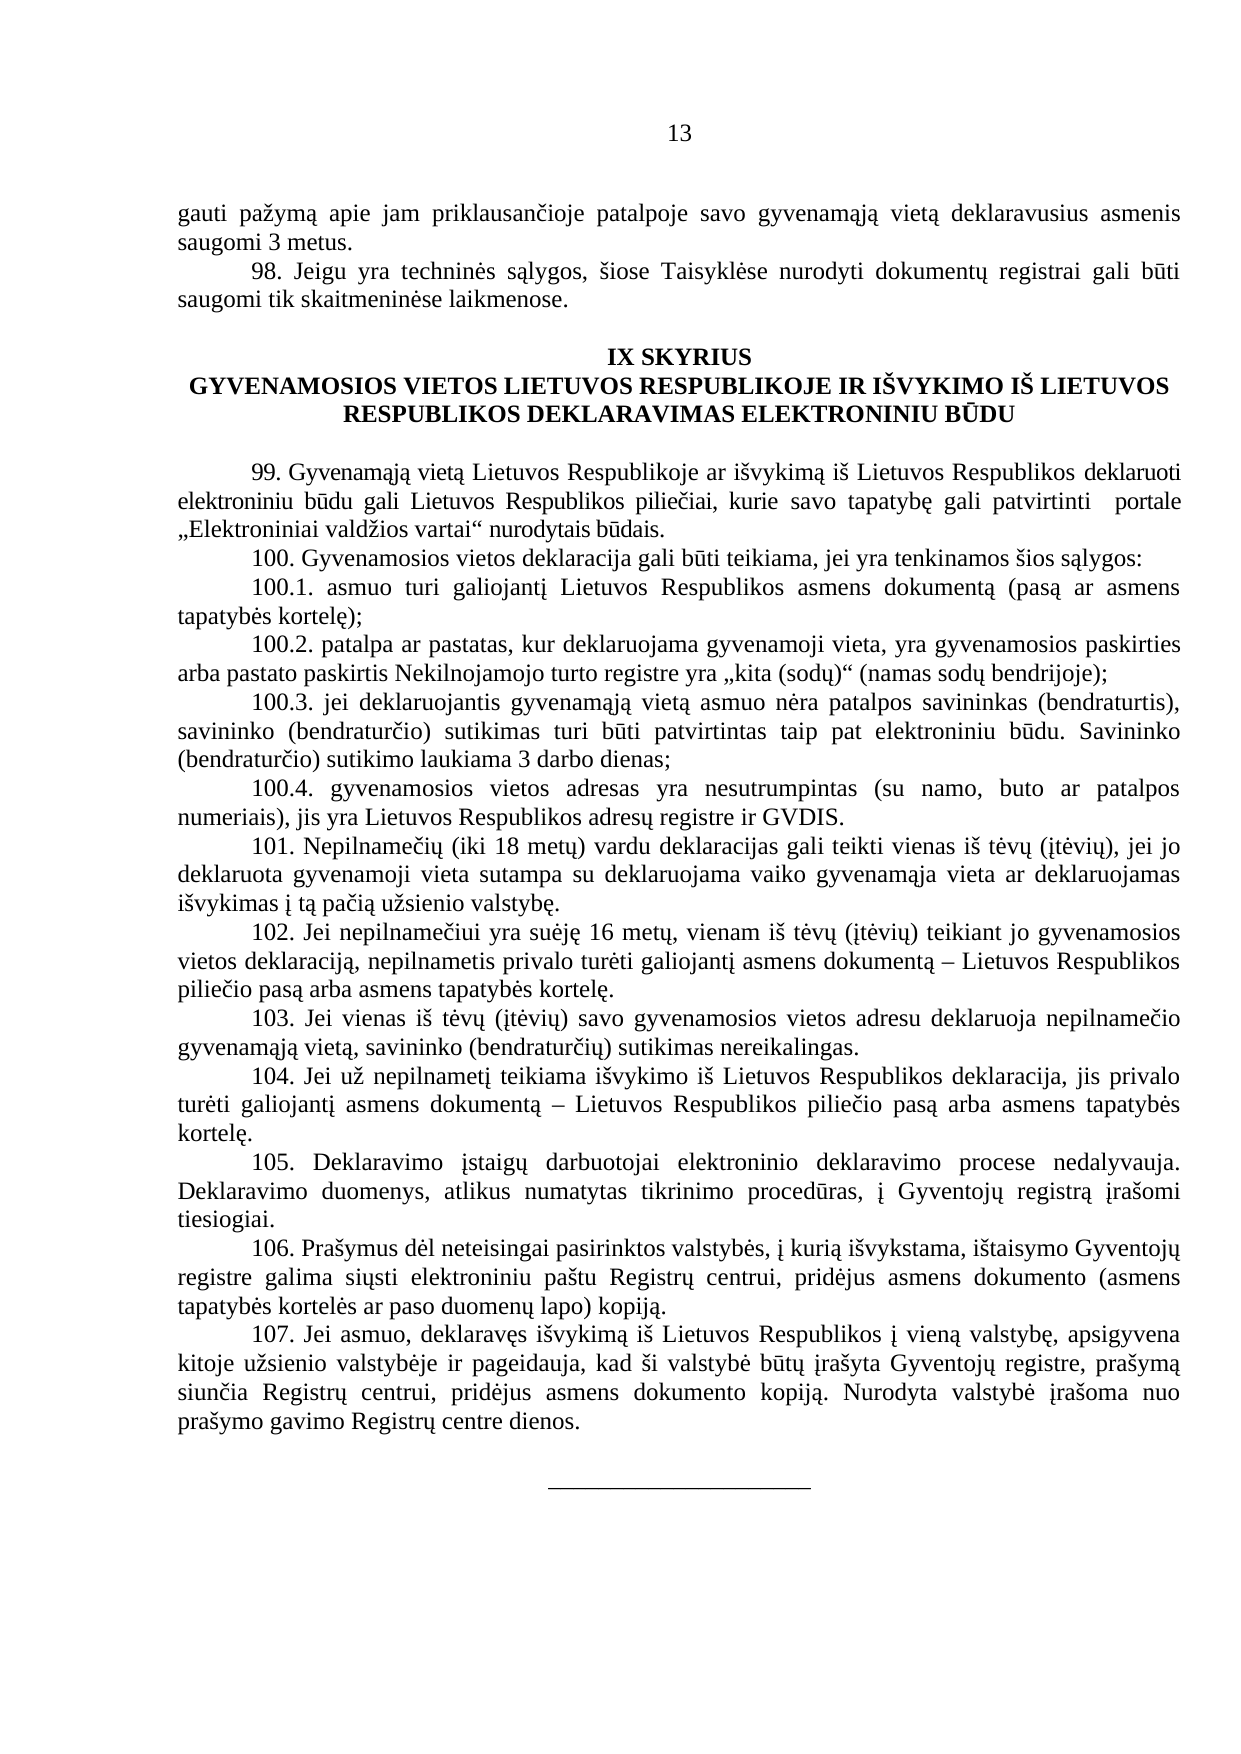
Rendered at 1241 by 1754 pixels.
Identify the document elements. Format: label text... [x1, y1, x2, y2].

text 102. Jei nepilnamečiui yra suėję 16 metų, vienam iš tėvų (įtėvių) teikiant jo gyvenamosios vietos deklaraciją, nepilnametis privalo turėti galiojantį asmens dokumentą – Lietuvos Respublikos piliečio pasą arba asmens tapatybės kortelę. [177, 917, 1181, 1003]
text 107. Jei asmuo, deklaravęs išvykimą iš Lietuvos Respublikos į vieną valstybę, apsigyvena kitoje užsienio valstybėje ir pageidauja, kad ši valstybė būtų įrašyta Gyventojų registre, prašymą siunčia Registrų centrui, pridėjus asmens dokumento kopiją. Nurodyta valstybė įrašoma nuo prašymo gavimo Registrų centre dienos. [177, 1319, 1181, 1434]
text 104. Jei už nepilnametį teikiama išvykimo iš Lietuvos Respublikos deklaracija, jis privalo turėti galiojantį asmens dokumentą – Lietuvos Respublikos piliečio pasą arba asmens tapatybės kortelę. [177, 1061, 1181, 1147]
text gauti pažymą apie jam priklausančioje patalpoje savo gyvenamąją vietą deklaravusius asmenis saugomi 3 metus. [177, 198, 1181, 256]
text 100.2. patalpa ar pastatas, kur deklaruojama gyvenamoji vieta, yra gyvenamosios paskirties arba pastato paskirtis Nekilnojamojo turto registre yra „kita (sodų)“ (namas sodų bendrijoje); [177, 629, 1181, 687]
text 103. Jei vienas iš tėvų (įtėvių) savo gyvenamosios vietos adresu deklaruoja nepilnamečio gyvenamąją vietą, savininko (bendraturčių) sutikimas nereikalingas. [177, 1003, 1181, 1061]
text 105. Deklaravimo įstaigų darbuotojai elektroninio deklaravimo procese nedalyvauja. Deklaravimo duomenys, atlikus numatytas tikrinimo procedūras, į Gyventojų registrą įrašomi tiesiogiai. [177, 1147, 1181, 1233]
text IX SKYRIUS [177, 342, 1181, 371]
text 101. Nepilnamečių (iki 18 metų) vardu deklaracijas gali teikti vienas iš tėvų (įtėvių), jei jo deklaruota gyvenamoji vieta sutampa su deklaruojama vaiko gyvenamąja vieta ar deklaruojamas išvykimas į tą pačią užsienio valstybę. [177, 831, 1181, 917]
text 100.4. gyvenamosios vietos adresas yra nesutrumpintas (su namo, buto ar patalpos numeriais), jis yra Lietuvos Respublikos adresų registre ir GVDIS. [177, 773, 1181, 831]
text 98. Jeigu yra techninės sąlygos, šiose Taisyklėse nurodyti dokumentų registrai gali būti saugomi tik skaitmeninėse laikmenose. [177, 256, 1181, 313]
text GYVENAMOSIOS VIETOS LIETUVOS RESPUBLIKOJE IR IŠVYKIMO IŠ LIETUVOS RESPUBLIKOS DEKLARAVIMAS ELEKTRONINIU BŪDU [177, 371, 1181, 428]
text 100.3. jei deklaruojantis gyvenamąją vietą asmuo nėra patalpos savininkas (bendraturtis), savininko (bendraturčio) sutikimas turi būti patvirtintas taip pat elektroniniu būdu. Savininko (bendraturčio) sutikimo laukiama 3 darbo dienas; [177, 687, 1181, 773]
text _____________________ [177, 1463, 1181, 1492]
text 100. Gyvenamosios vietos deklaracija gali būti teikiama, jei yra tenkinamos šios sąlygos: [177, 543, 1181, 572]
text 99. Gyvenamąją vietą Lietuvos Respublikoje ar išvykimą iš Lietuvos Respublikos deklaruoti elektroniniu būdu gali Lietuvos Respublikos piliečiai, kurie savo tapatybę gali patvirtinti portale „Elektroniniai valdžios vartai“ nurodytais būdais. [177, 457, 1181, 543]
text 106. Prašymus dėl neteisingai pasirinktos valstybės, į kurią išvykstama, ištaisymo Gyventojų registre galima siųsti elektroniniu paštu Registrų centrui, pridėjus asmens dokumento (asmens tapatybės kortelės ar paso duomenų lapo) kopiją. [177, 1233, 1181, 1319]
text 100.1. asmuo turi galiojantį Lietuvos Respublikos asmens dokumentą (pasą ar asmens tapatybės kortelę); [177, 572, 1181, 629]
